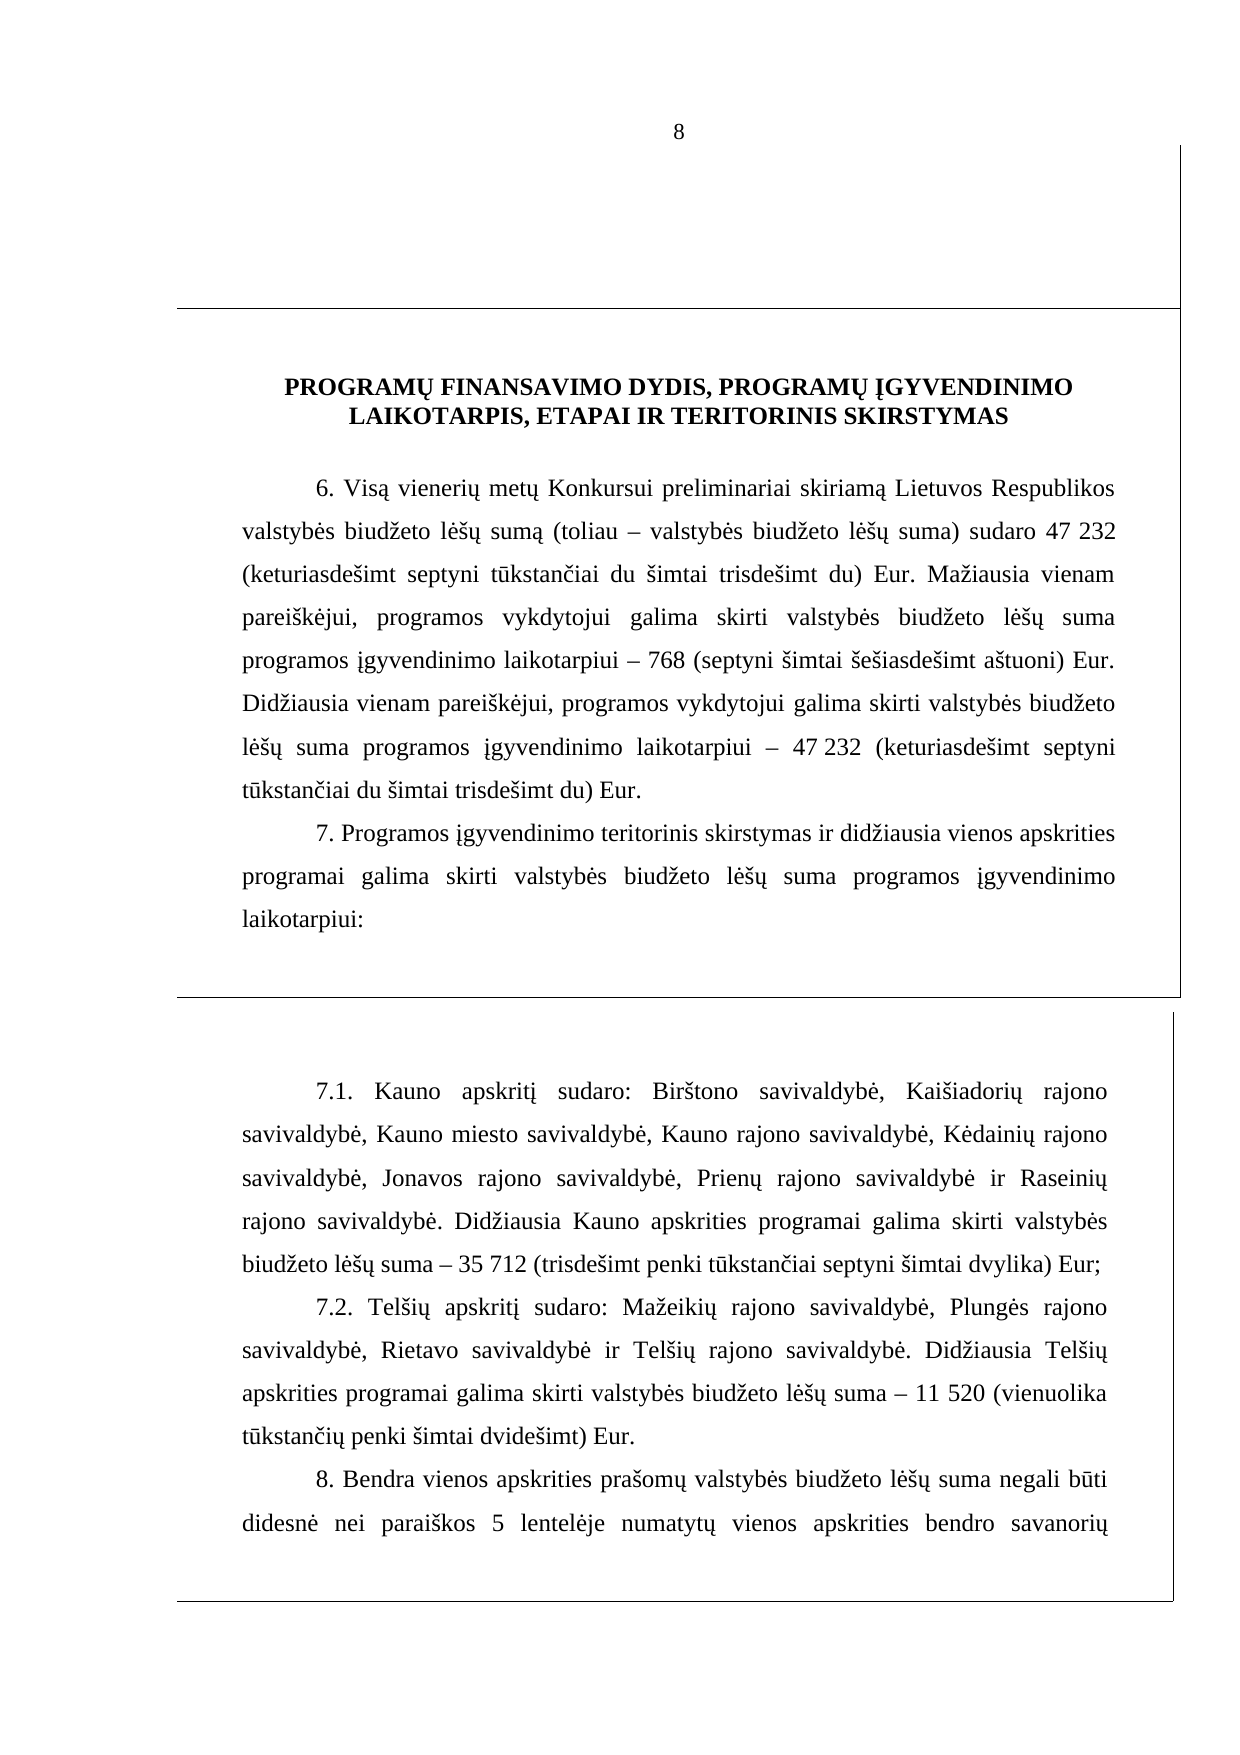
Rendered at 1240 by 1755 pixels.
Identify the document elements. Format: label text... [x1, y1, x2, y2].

text 8. Bendra vienos apskrities prašomų valstybės biudžeto lėšų suma negali būti didesnė nei paraiškos 5 lentelėje numatytų vienos apskrities bendro savanorių skaičiaus, padauginto iš savanorių veiklos mėnesių skaičiaus ir vieno mėnesio įkainio (64 (šešiasdešimt keturi) Eur); [177, 1400, 1173, 1601]
text 7.1. Kauno apskritį sudaro: Birštono savivaldybė, Kaišiadorių rajono savivaldybė, Kauno miesto savivaldybė, Kauno rajono savivaldybė, Kėdainių rajono savivaldybė, Jonavos rajono savivaldybė, Prienų rajono savivaldybė ir Raseinių rajono savivaldybė. Didžiausia Kauno apskrities programai galima skirti valstybės biudžeto lėšų suma – 35 712 (trisdešimt penki tūkstančiai septyni šimtai dvylika) Eur; [177, 1012, 1173, 1227]
text PROGRAMŲ FINANSAVIMO DYDIS, PROGRAMŲ ĮGYVENDINIMO LAIKOTARPIS, ETAPAI IR TERITORINIS SKIRSTYMAS [177, 308, 1180, 408]
text 7.2. Telšių apskritį sudaro: Mažeikių rajono savivaldybė, Plungės rajono savivaldybė, Rietavo savivaldybė ir Telšių rajono savivaldybė. Didžiausia Telšių apskrities programai galima skirti valstybės biudžeto lėšų suma – 11 520 (vienuolika tūkstančių penki šimtai dvidešimt) Eur. [177, 1227, 1173, 1400]
text 7. Programos įgyvendinimo teritorinis skirstymas ir didžiausia vienos apskrities programai galima skirti valstybės biudžeto lėšų suma programos įgyvendinimo laikotarpiui: [177, 753, 1181, 997]
text 6. Visą vienerių metų Konkursui preliminariai skiriamą Lietuvos Respublikos valstybės biudžeto lėšų sumą (toliau – valstybės biudžeto lėšų suma) sudaro 47 232 (keturiasdešimt septyni tūkstančiai du šimtai trisdešimt du) Eur. Mažiausia vienam pareiškėjui, programos vykdytojui galima skirti valstybės biudžeto lėšų suma programos įgyvendinimo laikotarpiui – 768 (septyni šimtai šešiasdešimt aštuoni) Eur. Didžiausia vienam pareiškėjui, programos vykdytojui galima skirti valstybės biudžeto lėšų suma programos įgyvendinimo laikotarpiui – 47 232 (keturiasdešimt septyni tūkstančiai du šimtai trisdešimt du) Eur. [177, 408, 1181, 753]
